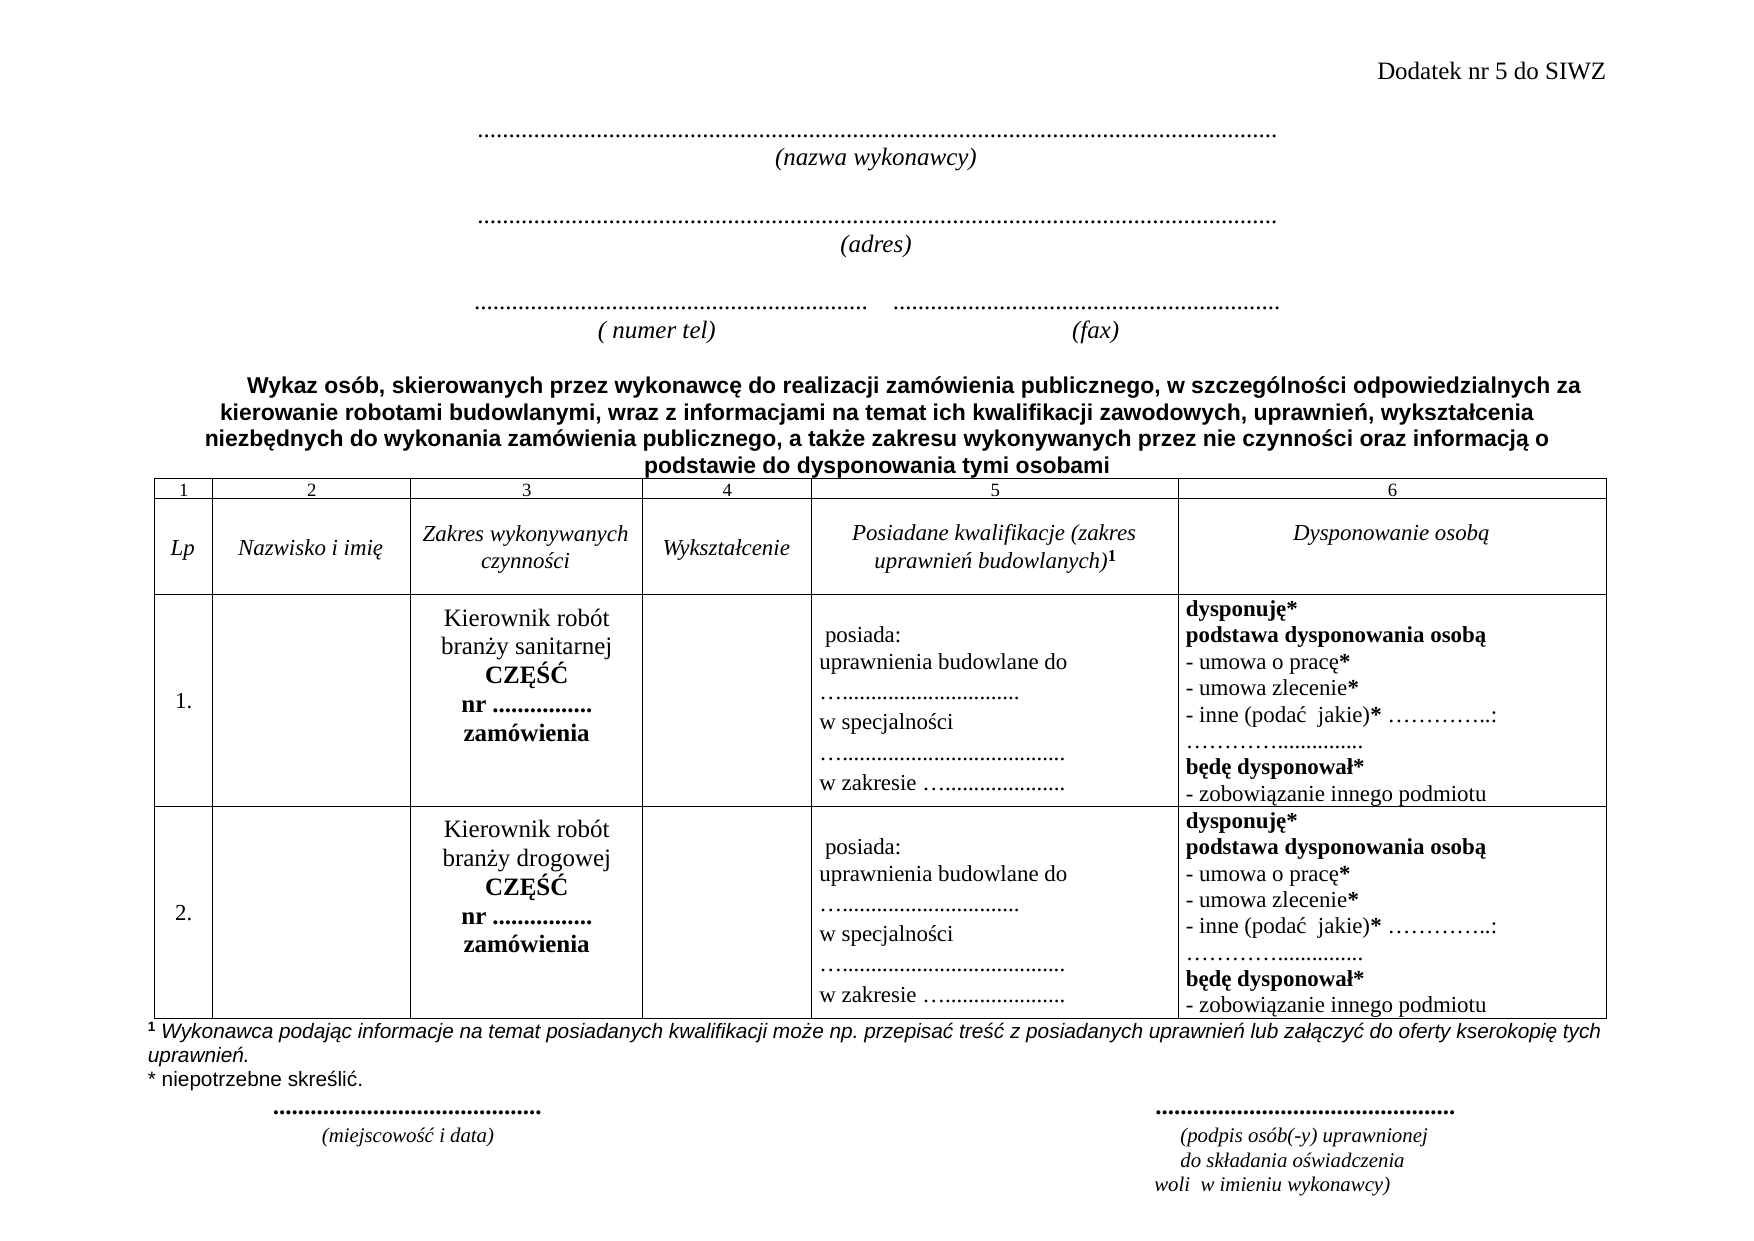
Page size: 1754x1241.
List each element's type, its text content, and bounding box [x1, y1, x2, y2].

table_cell Kierownik robót branży sanitarnej CZĘŚĆ nr ................ zamówienia [411, 595, 642, 806]
text * niepotrzebne skreślić. [148, 1067, 1606, 1091]
subtitle do składania oświadczenia [148, 1148, 1606, 1172]
table_cell [213, 595, 410, 806]
text ........................................... ................................................ [148, 1091, 1606, 1119]
subtitle Dodatek nr 5 do SIWZ [811, 56, 1606, 85]
table_cell 1. [155, 595, 212, 806]
subtitle 1 Wykonawca podając informacje na temat posiadanych kwalifikacji może np. przepisać treść z posiadanych uprawnień lub załączyć do oferty kserokopię tych uprawnień. [148, 1019, 1606, 1067]
table_cell [213, 807, 410, 1018]
table_cell posiada: uprawnienia budowlane do …............................... w specjalności …....................................... w zakresie …..................... [812, 807, 1178, 1018]
table_cell dysponuję* podstawa dysponowania osobą - umowa o pracę* - umowa zlecenie* - inne (podać jakie)* …………..:…………............... będę dysponował* - zobowiązanie innego podmiotu [1179, 807, 1606, 1018]
table_header 1 [155, 479, 212, 498]
table_cell dysponuję* podstawa dysponowania osobą - umowa o pracę* - umowa zlecenie* - inne (podać jakie)* …………..:…………............... będę dysponował* - zobowiązanie innego podmiotu [1179, 595, 1606, 806]
text ( numer tel) (fax) [148, 315, 1606, 344]
table_header 6 [1179, 479, 1606, 498]
table_cell [643, 807, 811, 1018]
text (adres) [148, 229, 1606, 257]
table_cell Wykształcenie [643, 499, 811, 594]
table_cell Zakres wykonywanych czynności [411, 499, 642, 594]
table_header 2 [213, 479, 410, 498]
subtitle Wykaz osób, skierowanych przez wykonawcę do realizacji zamówienia publicznego, w szczególności odpowiedzialnych za kierowanie robotami budowlanymi, wraz z informacjami na temat ich kwalifikacji zawodowych, uprawnień, wykształcenia niezbędnych do wykonania zamówienia publicznego, a także zakresu wykonywanych przez nie czynności oraz informacją o podstawie do dysponowania tymi osobami [148, 372, 1606, 478]
text ................................................................................................................................ [148, 114, 1606, 142]
table_header 5 [812, 479, 1178, 498]
table_cell 2. [155, 807, 212, 1018]
table_header 4 [643, 479, 811, 498]
table_cell Lp [155, 499, 212, 594]
text (nazwa wykonawcy) [148, 142, 1606, 171]
table_cell Nazwisko i imię [213, 499, 410, 594]
table_cell [643, 595, 811, 806]
table_cell Kierownik robót branży drogowej CZĘŚĆ nr ................ zamówienia [411, 807, 642, 1018]
table_cell posiada: uprawnienia budowlane do …............................... w specjalności …....................................... w zakresie …..................... [812, 595, 1178, 806]
subtitle (miejscowość i data) (podpis osób(-y) uprawnionej [148, 1119, 1606, 1148]
text ................................................................................................................................ [148, 200, 1606, 229]
table_cell Posiadane kwalifikacje (zakres uprawnień budowlanych)1 [812, 499, 1178, 594]
subtitle woli w imieniu wykonawcy) [148, 1172, 1606, 1196]
text ............................................................... .............................................................. [148, 286, 1606, 315]
table_header 3 [411, 479, 642, 498]
table_cell Dysponowanie osobą [1179, 499, 1606, 594]
